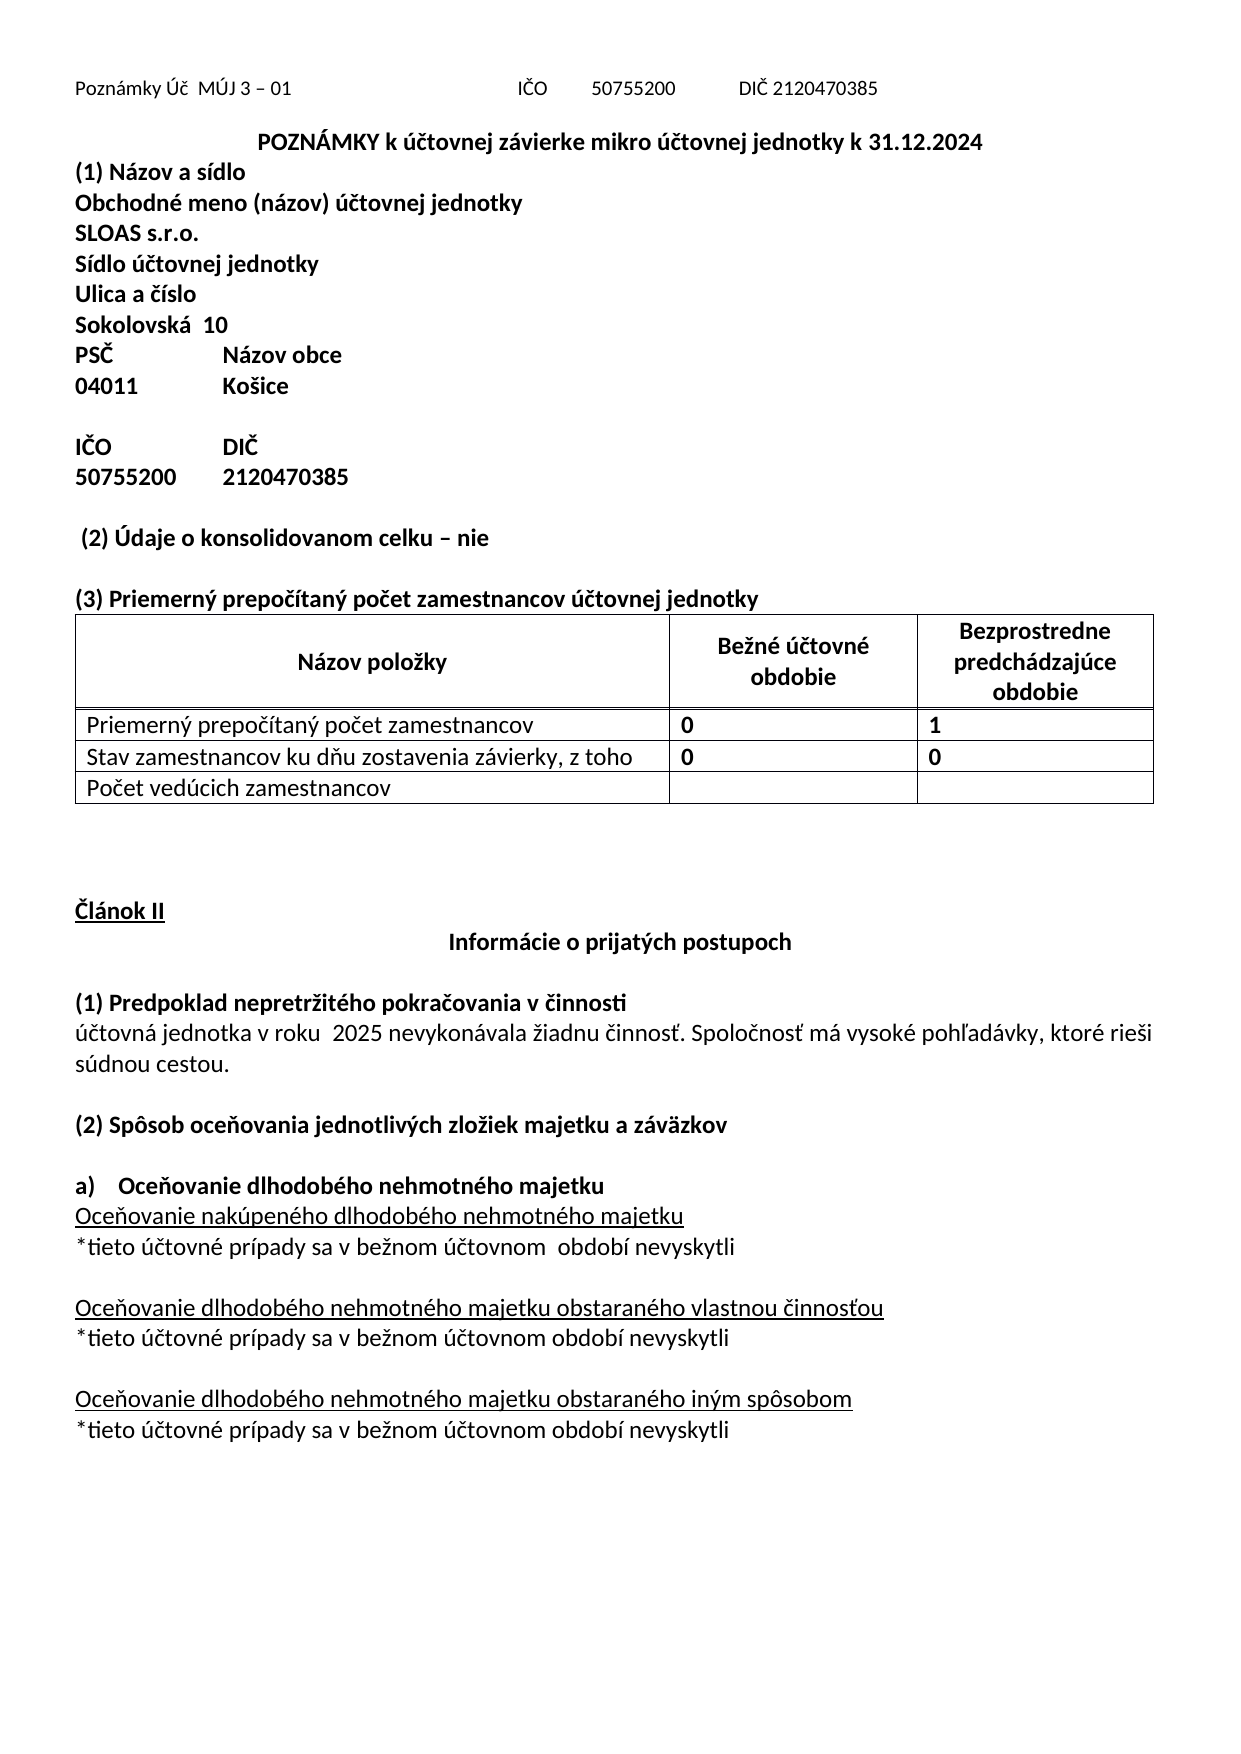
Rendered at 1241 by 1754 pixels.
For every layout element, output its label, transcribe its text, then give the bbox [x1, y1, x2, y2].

text Oceňovanie nakúpeného dlhodobého nehmotného majetku [75, 1201, 1165, 1231]
text IČO DIČ [75, 431, 1165, 462]
list Oceňovanie dlhodobého nehmotného majetku [75, 1170, 1165, 1201]
table_header Názov položky [76, 615, 669, 707]
table_cell Priemerný prepočítaný počet zamestnancov [76, 710, 669, 739]
text *tieto účtovné prípady sa v bežnom účtovnom období nevyskytli [75, 1231, 1165, 1262]
text (2) Spôsob oceňovania jednotlivých zložiek majetku a záväzkov [75, 1109, 1165, 1139]
text *tieto účtovné prípady sa v bežnom účtovnom období nevyskytli [75, 1323, 1165, 1353]
text (1) Názov a sídlo [75, 156, 1165, 187]
text Informácie o prijatých postupoch [75, 926, 1165, 956]
table_cell [670, 772, 917, 803]
text Obchodné meno (názov) účtovnej jednotky [75, 187, 1165, 217]
text Článok II [75, 895, 1165, 926]
text Oceňovanie dlhodobého nehmotného majetku obstaraného vlastnou činnosťou [75, 1292, 1165, 1323]
text *tieto účtovné prípady sa v bežnom účtovnom období nevyskytli [75, 1414, 1165, 1445]
table_cell 0 [670, 741, 917, 771]
table_header Bežné účtovné obdobie [670, 615, 917, 707]
table_cell Stav zamestnancov ku dňu zostavenia závierky, z toho [76, 741, 669, 771]
text (3) Priemerný prepočítaný počet zamestnancov účtovnej jednotky [75, 584, 1165, 614]
text 50755200 2120470385 [75, 462, 1165, 492]
table_cell [918, 772, 1153, 803]
text Poznámky Úč MÚJ 3 – 01 IČO 50755200 DIČ 2120470385 [75, 75, 1165, 100]
table_cell Počet vedúcich zamestnancov [76, 772, 669, 803]
text (1) Predpoklad nepretržitého pokračovania v činnosti [75, 987, 1165, 1017]
table_header Bezprostredne predchádzajúce obdobie [918, 615, 1153, 707]
text 04011 Košice [75, 370, 1165, 401]
text účtovná jednotka v roku 2025 nevykonávala žiadnu činnosť. Spoločnosť má vysoké pohľadávky, ktoré rieši súdnou cestou. [75, 1017, 1165, 1078]
text PSČ Názov obce [75, 339, 1165, 370]
table_cell 1 [918, 710, 1153, 739]
text Sokolovská 10 [75, 309, 1165, 339]
text POZNÁMKY k účtovnej závierke mikro účtovnej jednotky k 31.12.2024 [75, 126, 1165, 156]
text Ulica a číslo [75, 278, 1165, 309]
text SLOAS s.r.o. [75, 217, 1165, 248]
text Oceňovanie dlhodobého nehmotného majetku obstaraného iným spôsobom [75, 1384, 1165, 1414]
table_cell 0 [670, 710, 917, 739]
text Sídlo účtovnej jednotky [75, 248, 1165, 278]
table_cell 0 [918, 741, 1153, 771]
text (2) Údaje o konsolidovanom celku – nie [75, 523, 1165, 553]
